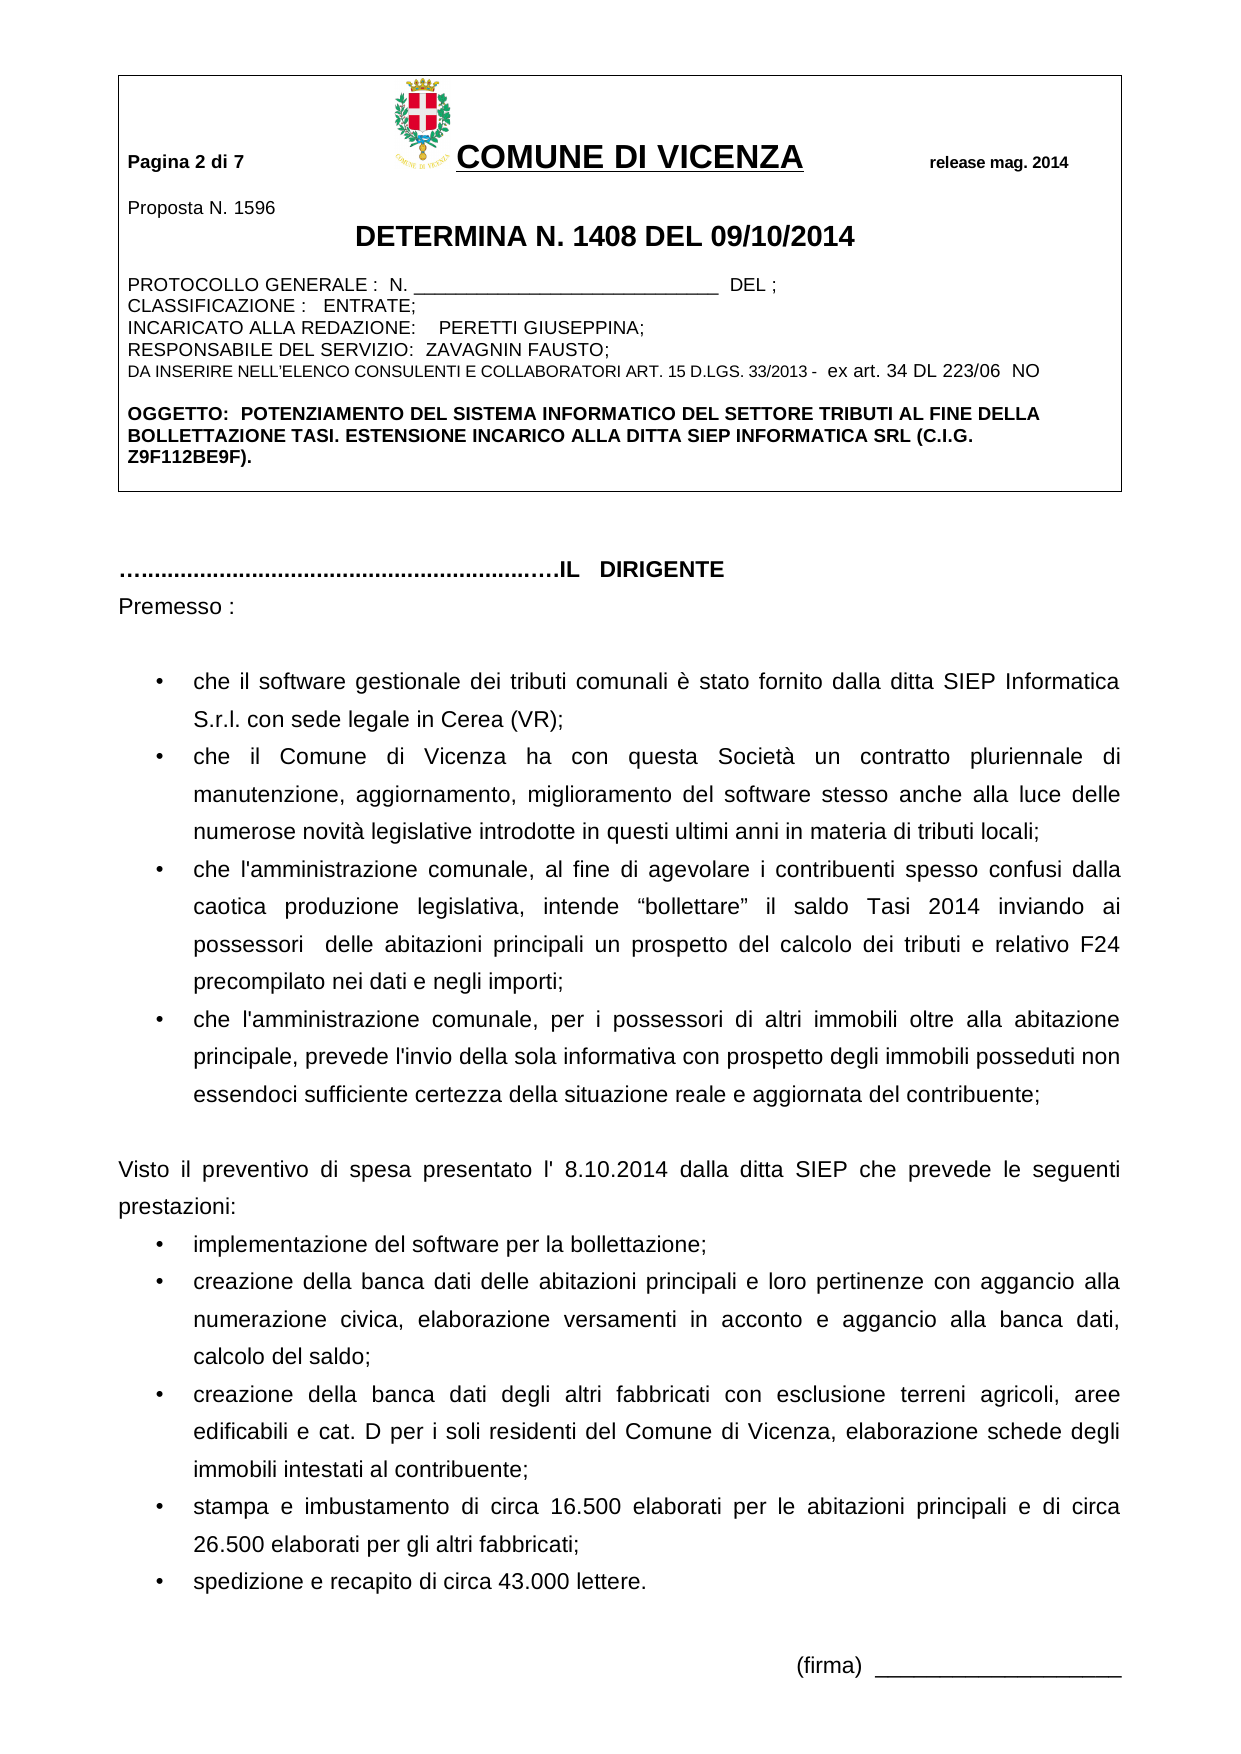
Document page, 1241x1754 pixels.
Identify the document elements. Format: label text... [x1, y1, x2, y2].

list implementazione del software per la bollettazione; [156, 1219, 1122, 1257]
list creazione della banca dati delle abitazioni principali e loro pertinenze con aggancio alla numerazione civica, elaborazione versamenti in acconto e aggancio alla banca dati, calcolo del saldo; [156, 1257, 1122, 1369]
list che il software gestionale dei tributi comunali è stato fornito dalla ditta SIEP Informatica S.r.l. con sede legale in Cerea (VR); [156, 657, 1122, 732]
list che l'amministrazione comunale, per i possessori di altri immobili oltre alla abitazione principale, prevede l'invio della sola informativa con prospetto degli immobili posseduti non essendoci sufficiente certezza della situazione reale e aggiornata del contribuente; [156, 994, 1122, 1107]
list che il Comune di Vicenza ha con questa Società un contratto pluriennale di manutenzione, aggiornamento, miglioramento del software stesso anche alla luce delle numerose novità legislative introdotte in questi ultimi anni in materia di tributi locali; [156, 732, 1122, 844]
list che l'amministrazione comunale, al fine di agevolare i contribuenti spesso confusi dalla caotica produzione legislativa, intende “bollettare” il saldo Tasi 2014 inviando ai possessori delle abitazioni principali un prospetto del calcolo dei tributi e relativo F24 precompilato nei dati e negli importi; [156, 844, 1122, 994]
list stampa e imbustamento di circa 16.500 elaborati per le abitazioni principali e di circa 26.500 elaborati per gli altri fabbricati; [156, 1482, 1122, 1557]
list spedizione e recapito di circa 43.000 lettere. [156, 1557, 1122, 1594]
text Premesso : [118, 582, 1122, 619]
list creazione della banca dati degli altri fabbricati con esclusione terreni agricoli, aree edificabili e cat. D per i soli residenti del Comune di Vicenza, elaborazione schede degli immobili intestati al contribuente; [156, 1369, 1122, 1482]
text …............................................................….IL DIRIGENTE [118, 507, 1122, 582]
picture [394, 78, 451, 169]
text Visto il preventivo di spesa presentato l' 8.10.2014 dalla ditta SIEP che prevede le seguenti prestazioni: [118, 1144, 1122, 1219]
